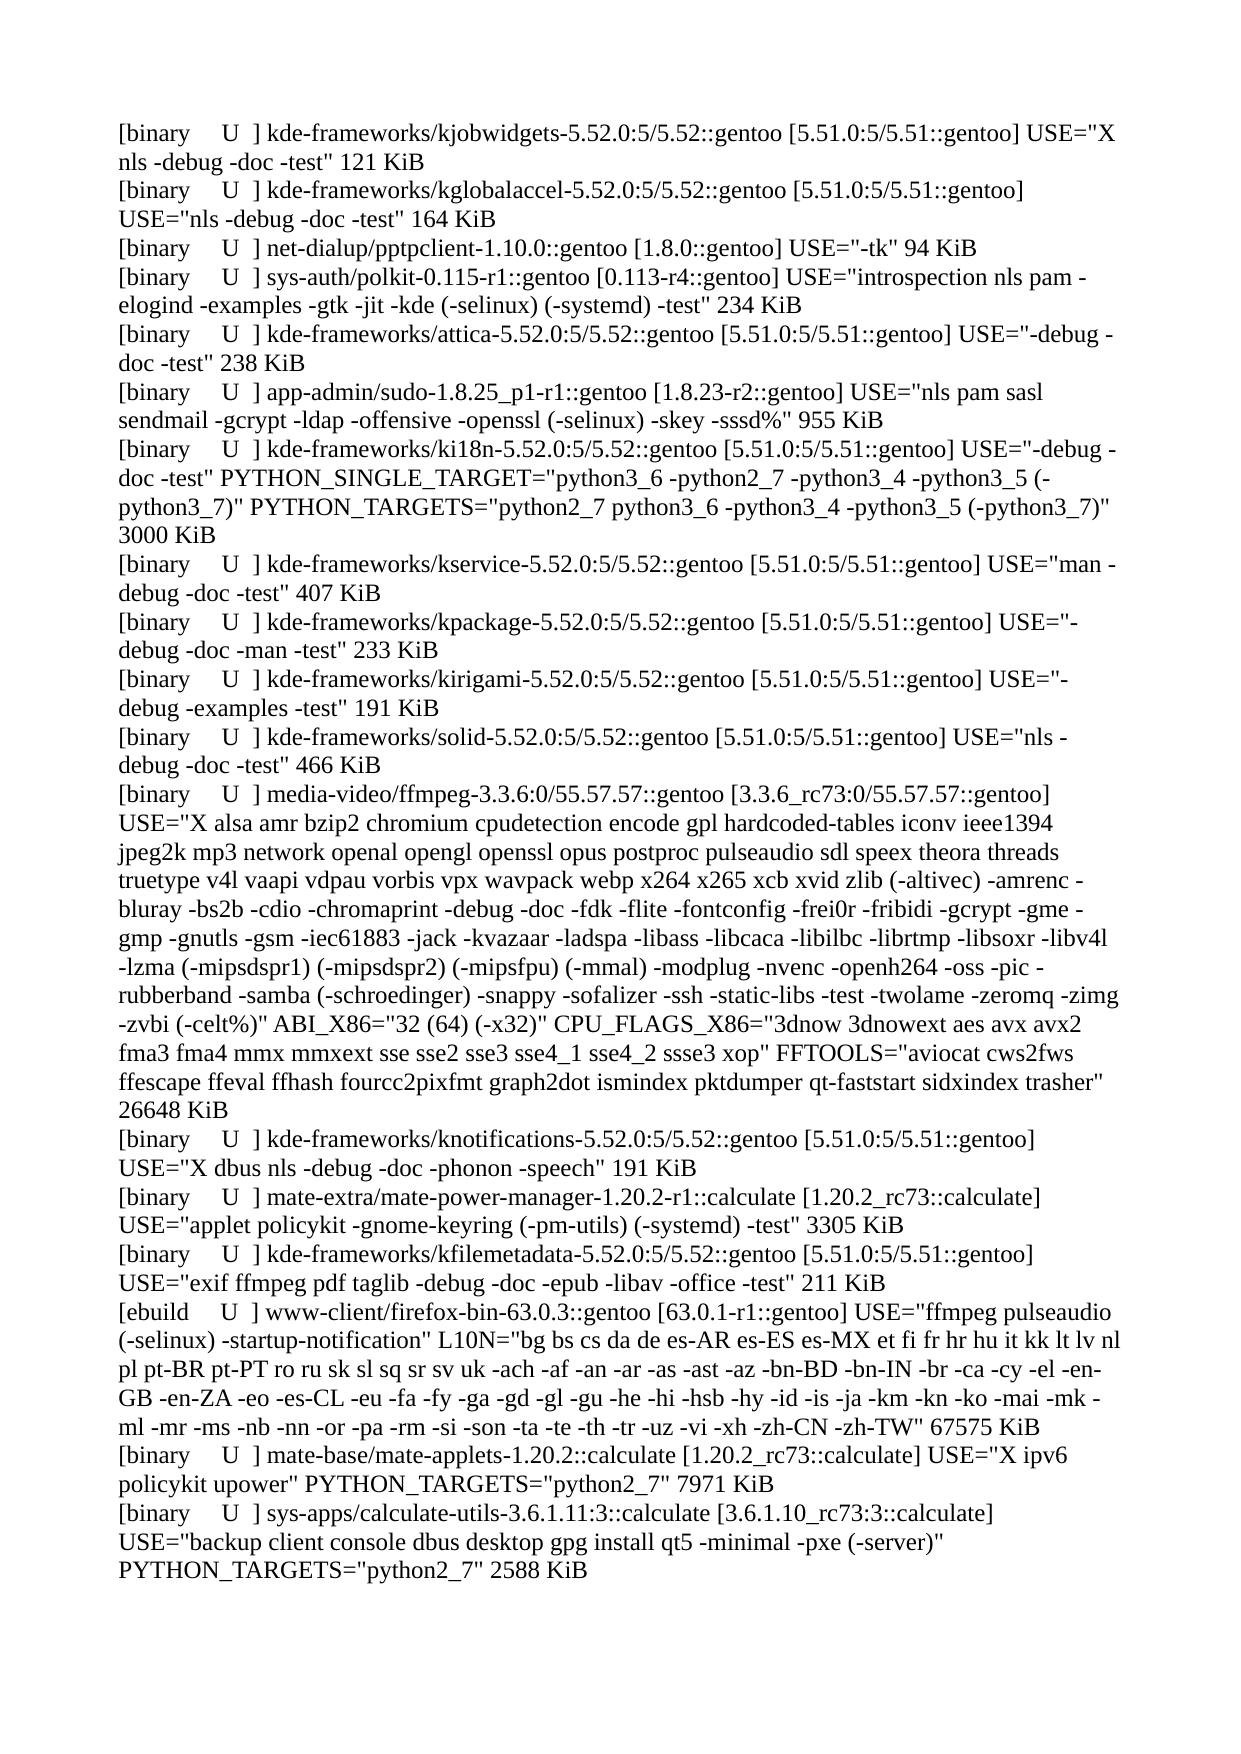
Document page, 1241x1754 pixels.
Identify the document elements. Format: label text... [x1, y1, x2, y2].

text [binary U ] mate-base/mate-applets-1.20.2::calculate [1.20.2_rc73::calculate] USE="X ipv6 policykit upower" PYTHON_TARGETS="python2_7" 7971 KiB [118, 1441, 1122, 1498]
text [binary U ] net-dialup/pptpclient-1.10.0::gentoo [1.8.0::gentoo] USE="-tk" 94 KiB [118, 233, 1122, 262]
text [binary U ] sys-auth/polkit-0.115-r1::gentoo [0.113-r4::gentoo] USE="introspection nls pam -elogind -examples -gtk -jit -kde (-selinux) (-systemd) -test" 234 KiB [118, 262, 1122, 319]
text [binary U ] kde-frameworks/attica-5.52.0:5/5.52::gentoo [5.51.0:5/5.51::gentoo] USE="-debug -doc -test" 238 KiB [118, 319, 1122, 377]
text [binary U ] kde-frameworks/kservice-5.52.0:5/5.52::gentoo [5.51.0:5/5.51::gentoo] USE="man -debug -doc -test" 407 KiB [118, 549, 1122, 607]
text [ebuild U ] www-client/firefox-bin-63.0.3::gentoo [63.0.1-r1::gentoo] USE="ffmpeg pulseaudio (-selinux) -startup-notification" L10N="bg bs cs da de es-AR es-ES es-MX et fi fr hr hu it kk lt lv nl pl pt-BR pt-PT ro ru sk sl sq sr sv uk -ach -af -an -ar -as -ast -az -bn-BD -bn-IN -br -ca -cy -el -en-GB -en-ZA -eo -es-CL -eu -fa -fy -ga -gd -gl -gu -he -hi -hsb -hy -id -is -ja -km -kn -ko -mai -mk -ml -mr -ms -nb -nn -or -pa -rm -si -son -ta -te -th -tr -uz -vi -xh -zh-CN -zh-TW" 67575 KiB [118, 1297, 1122, 1441]
text [binary U ] kde-frameworks/kirigami-5.52.0:5/5.52::gentoo [5.51.0:5/5.51::gentoo] USE="-debug -examples -test" 191 KiB [118, 664, 1122, 722]
text [binary U ] kde-frameworks/solid-5.52.0:5/5.52::gentoo [5.51.0:5/5.51::gentoo] USE="nls -debug -doc -test" 466 KiB [118, 722, 1122, 779]
text [binary U ] kde-frameworks/kjobwidgets-5.52.0:5/5.52::gentoo [5.51.0:5/5.51::gentoo] USE="X nls -debug -doc -test" 121 KiB [118, 118, 1122, 176]
text [binary U ] kde-frameworks/ki18n-5.52.0:5/5.52::gentoo [5.51.0:5/5.51::gentoo] USE="-debug -doc -test" PYTHON_SINGLE_TARGET="python3_6 -python2_7 -python3_4 -python3_5 (-python3_7)" PYTHON_TARGETS="python2_7 python3_6 -python3_4 -python3_5 (-python3_7)" 3000 KiB [118, 434, 1122, 549]
text [binary U ] kde-frameworks/knotifications-5.52.0:5/5.52::gentoo [5.51.0:5/5.51::gentoo] USE="X dbus nls -debug -doc -phonon -speech" 191 KiB [118, 1124, 1122, 1182]
text [binary U ] sys-apps/calculate-utils-3.6.1.11:3::calculate [3.6.1.10_rc73:3::calculate] USE="backup client console dbus desktop gpg install qt5 -minimal -pxe (-server)" PYTHON_TARGETS="python2_7" 2588 KiB [118, 1498, 1122, 1584]
text [binary U ] mate-extra/mate-power-manager-1.20.2-r1::calculate [1.20.2_rc73::calculate] USE="applet policykit -gnome-keyring (-pm-utils) (-systemd) -test" 3305 KiB [118, 1182, 1122, 1239]
text [binary U ] app-admin/sudo-1.8.25_p1-r1::gentoo [1.8.23-r2::gentoo] USE="nls pam sasl sendmail -gcrypt -ldap -offensive -openssl (-selinux) -skey -sssd%" 955 KiB [118, 377, 1122, 434]
text [binary U ] kde-frameworks/kfilemetadata-5.52.0:5/5.52::gentoo [5.51.0:5/5.51::gentoo] USE="exif ffmpeg pdf taglib -debug -doc -epub -libav -office -test" 211 KiB [118, 1239, 1122, 1297]
text [binary U ] kde-frameworks/kglobalaccel-5.52.0:5/5.52::gentoo [5.51.0:5/5.51::gentoo] USE="nls -debug -doc -test" 164 KiB [118, 176, 1122, 233]
text [binary U ] kde-frameworks/kpackage-5.52.0:5/5.52::gentoo [5.51.0:5/5.51::gentoo] USE="-debug -doc -man -test" 233 KiB [118, 607, 1122, 664]
text [binary U ] media-video/ffmpeg-3.3.6:0/55.57.57::gentoo [3.3.6_rc73:0/55.57.57::gentoo] USE="X alsa amr bzip2 chromium cpudetection encode gpl hardcoded-tables iconv ieee1394 jpeg2k mp3 network openal opengl openssl opus postproc pulseaudio sdl speex theora threads truetype v4l vaapi vdpau vorbis vpx wavpack webp x264 x265 xcb xvid zlib (-altivec) -amrenc -bluray -bs2b -cdio -chromaprint -debug -doc -fdk -flite -fontconfig -frei0r -fribidi -gcrypt -gme -gmp -gnutls -gsm -iec61883 -jack -kvazaar -ladspa -libass -libcaca -libilbc -librtmp -libsoxr -libv4l -lzma (-mipsdspr1) (-mipsdspr2) (-mipsfpu) (-mmal) -modplug -nvenc -openh264 -oss -pic -rubberband -samba (-schroedinger) -snappy -sofalizer -ssh -static-libs -test -twolame -zeromq -zimg -zvbi (-celt%)" ABI_X86="32 (64) (-x32)" CPU_FLAGS_X86="3dnow 3dnowext aes avx avx2 fma3 fma4 mmx mmxext sse sse2 sse3 sse4_1 sse4_2 ssse3 xop" FFTOOLS="aviocat cws2fws ffescape ffeval ffhash fourcc2pixfmt graph2dot ismindex pktdumper qt-faststart sidxindex trasher" 26648 KiB [118, 779, 1122, 1124]
